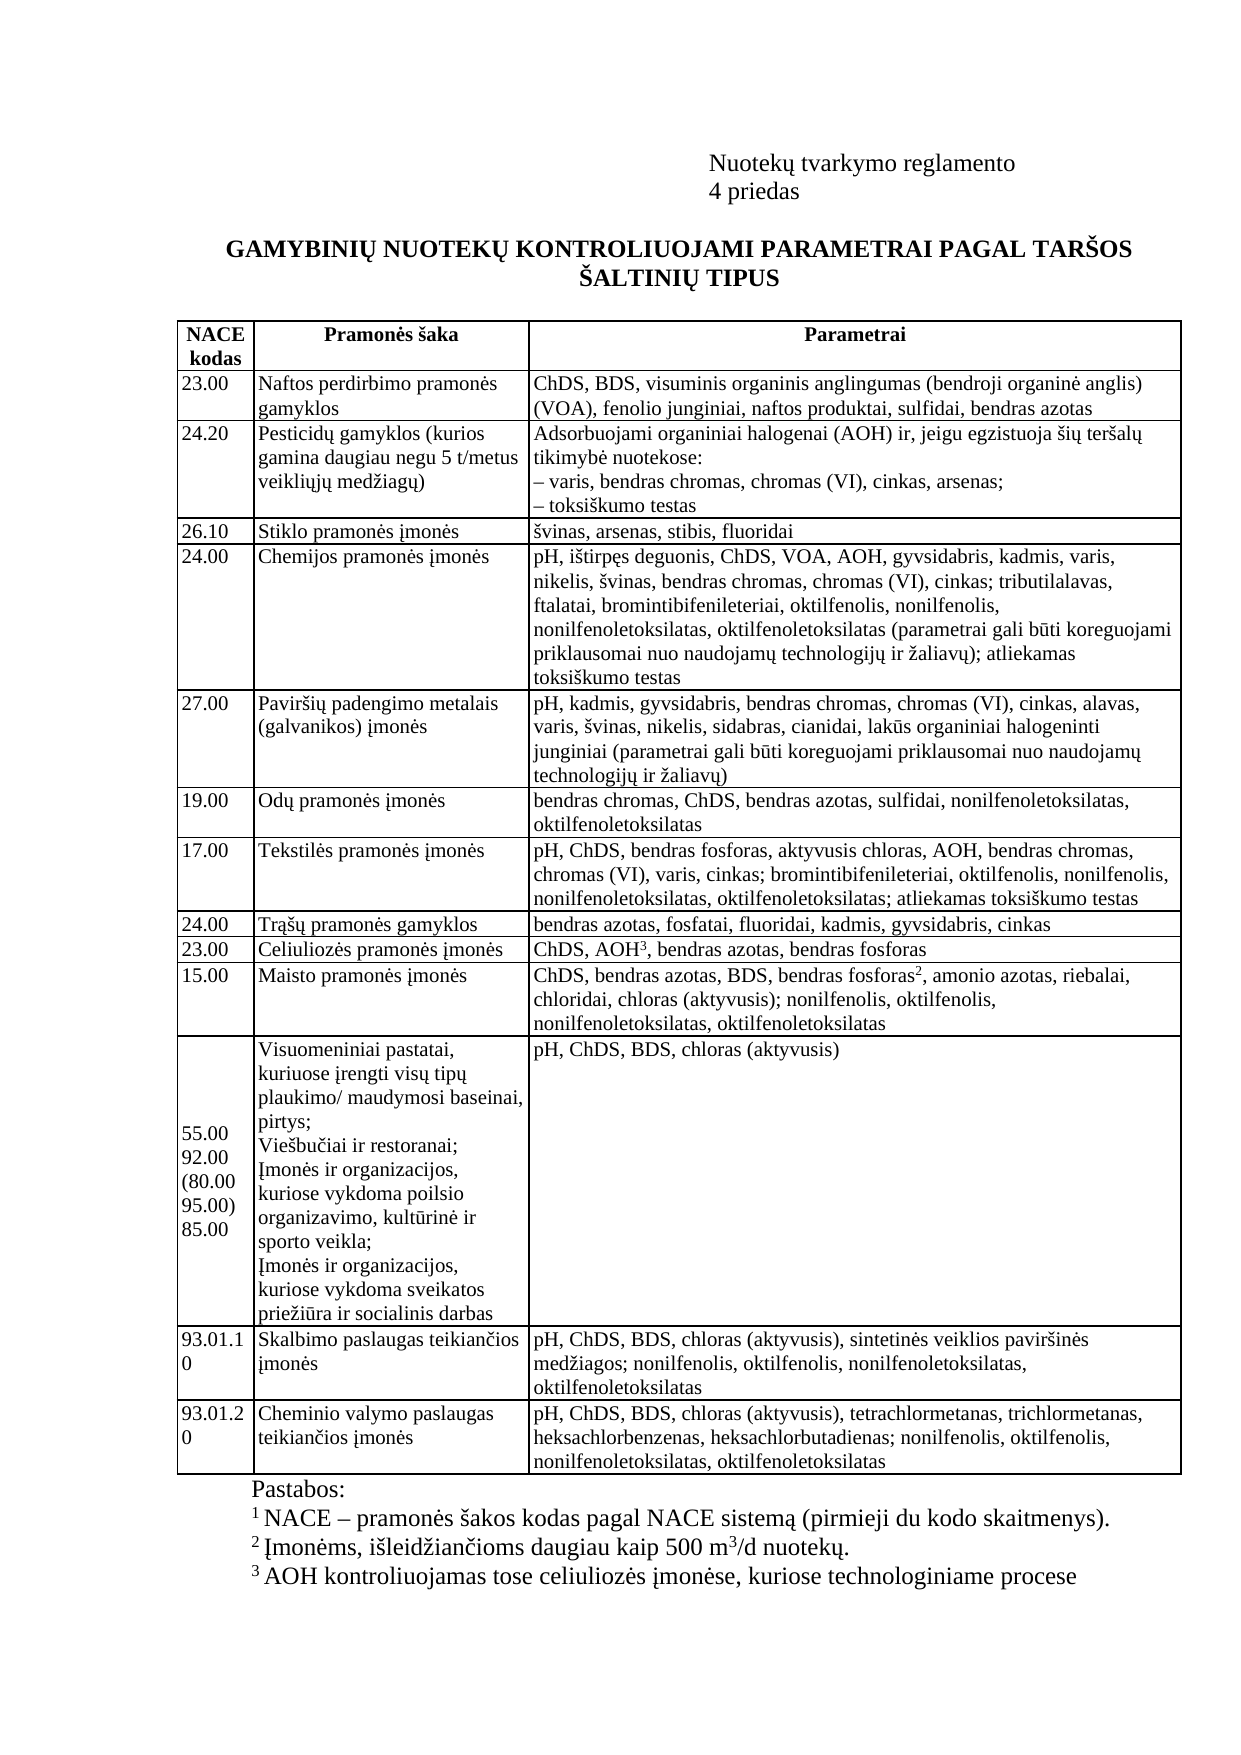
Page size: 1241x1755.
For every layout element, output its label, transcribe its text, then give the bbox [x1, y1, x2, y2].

table_cell 23.00 [178, 937, 253, 961]
table_cell Odų pramonės įmonės [255, 788, 528, 836]
table_cell bendras azotas, fosfatai, fluoridai, kadmis, gyvsidabris, cinkas [530, 912, 1180, 936]
table_cell Naftos perdirbimo pramonės gamyklos [255, 371, 528, 419]
table_cell Skalbimo paslaugas teikiančios įmonės [255, 1327, 528, 1399]
table_cell Paviršių padengimo metalais (galvanikos) įmonės [255, 691, 528, 787]
table_header Pramonės šaka [255, 322, 528, 370]
table_cell Adsorbuojami organiniai halogenai (AOH) ir, jeigu egzistuoja šių teršalų tikimybė nuotekose: – varis, bendras chromas, chromas (VI), cinkas, arsenas; – toksiškumo testas [530, 421, 1180, 517]
table_cell ChDS, AOH3, bendras azotas, bendras fosforas [530, 937, 1180, 961]
table_cell 17.00 [178, 838, 253, 910]
table_cell Visuomeniniai pastatai, kuriuose įrengti visų tipų plaukimo/ maudymosi baseinai, pirtys; Viešbučiai ir restoranai; Įmonės ir organizacijos, kuriose vykdoma poilsio organizavimo, kultūrinė ir sporto veikla; Įmonės ir organizacijos, kuriose vykdoma sveikatos priežiūra ir socialinis darbas [255, 1037, 528, 1325]
table_cell 27.00 [178, 691, 253, 787]
table_cell 93.01.20 [178, 1401, 253, 1473]
text GAMYBINIŲ NUOTEKŲ KONTROLIUOJAMI PARAMETRAI PAGAL TARŠOS ŠALTINIŲ TIPUS [177, 234, 1181, 291]
table_cell pH, ChDS, bendras fosforas, aktyvusis chloras, AOH, bendras chromas, chromas (VI), varis, cinkas; bromintibifenileteriai, oktilfenolis, nonilfenolis, nonilfenoletoksilatas, oktilfenoletoksilatas; atliekamas toksiškumo testas [530, 838, 1180, 910]
table_cell 15.00 [178, 963, 253, 1035]
table_cell pH, ištirpęs deguonis, ChDS, VOA, AOH, gyvsidabris, kadmis, varis, nikelis, švinas, bendras chromas, chromas (VI), cinkas; tributilalavas, ftalatai, bromintibifenileteriai, oktilfenolis, nonilfenolis, nonilfenoletoksilatas, oktilfenoletoksilatas (parametrai gali būti koreguojami priklausomai nuo naudojamų technologijų ir žaliavų); atliekamas toksiškumo testas [530, 545, 1180, 689]
text 1 NACE – pramonės šakos kodas pagal NACE sistemą (pirmieji du kodo skaitmenys). [177, 1503, 1181, 1532]
table_cell pH, ChDS, BDS, chloras (aktyvusis), tetrachlormetanas, trichlormetanas, heksachlorbenzenas, heksachlorbutadienas; nonilfenolis, oktilfenolis, nonilfenoletoksilatas, oktilfenoletoksilatas [530, 1401, 1180, 1473]
table_cell 23.00 [178, 371, 253, 419]
text 4 priedas [177, 176, 1181, 205]
table_header NACE kodas [178, 322, 253, 370]
table_cell Maisto pramonės įmonės [255, 963, 528, 1035]
table_cell Stiklo pramonės įmonės [255, 519, 528, 543]
table_cell ChDS, bendras azotas, BDS, bendras fosforas2, amonio azotas, riebalai, chloridai, chloras (aktyvusis); nonilfenolis, oktilfenolis, nonilfenoletoksilatas, oktilfenoletoksilatas [530, 963, 1180, 1035]
table_cell pH, ChDS, BDS, chloras (aktyvusis), sintetinės veiklios paviršinės medžiagos; nonilfenolis, oktilfenolis, nonilfenoletoksilatas, oktilfenoletoksilatas [530, 1327, 1180, 1399]
table_cell Trąšų pramonės gamyklos [255, 912, 528, 936]
table_cell 55.00 92.00 (80.00 95.00) 85.00 [178, 1037, 253, 1325]
table_cell švinas, arsenas, stibis, fluoridai [530, 519, 1180, 543]
text Nuotekų tvarkymo reglamento [709, 148, 1181, 176]
table_cell bendras chromas, ChDS, bendras azotas, sulfidai, nonilfenoletoksilatas, oktilfenoletoksilatas [530, 788, 1180, 836]
text Pastabos: [177, 1475, 1181, 1503]
text 2 Įmonėms, išleidžiančioms daugiau kaip 500 m3/d nuotekų. [177, 1532, 1181, 1561]
table_cell Chemijos pramonės įmonės [255, 545, 528, 689]
table_header Parametrai [530, 322, 1180, 370]
table_cell 93.01.10 [178, 1327, 253, 1399]
table_cell ChDS, BDS, visuminis organinis anglingumas (bendroji organinė anglis) (VOA), fenolio junginiai, naftos produktai, sulfidai, bendras azotas [530, 371, 1180, 419]
table_cell Cheminio valymo paslaugas teikiančios įmonės [255, 1401, 528, 1473]
table_cell pH, ChDS, BDS, chloras (aktyvusis) [530, 1037, 1180, 1325]
table_cell Pesticidų gamyklos (kurios gamina daugiau negu 5 t/metus veikliųjų medžiagų) [255, 421, 528, 517]
table_cell Tekstilės pramonės įmonės [255, 838, 528, 910]
table_cell 26.10 [178, 519, 253, 543]
table_cell 24.20 [178, 421, 253, 517]
text 3 AOH kontroliuojamas tose celiuliozės įmonėse, kuriose technologiniame procese [177, 1561, 1181, 1589]
table_cell 19.00 [178, 788, 253, 836]
table_cell 24.00 [178, 545, 253, 689]
table_cell 24.00 [178, 912, 253, 936]
table_cell Celiuliozės pramonės įmonės [255, 937, 528, 961]
table_cell pH, kadmis, gyvsidabris, bendras chromas, chromas (VI), cinkas, alavas, varis, švinas, nikelis, sidabras, cianidai, lakūs organiniai halogeninti junginiai (parametrai gali būti koreguojami priklausomai nuo naudojamų technologijų ir žaliavų) [530, 691, 1180, 787]
